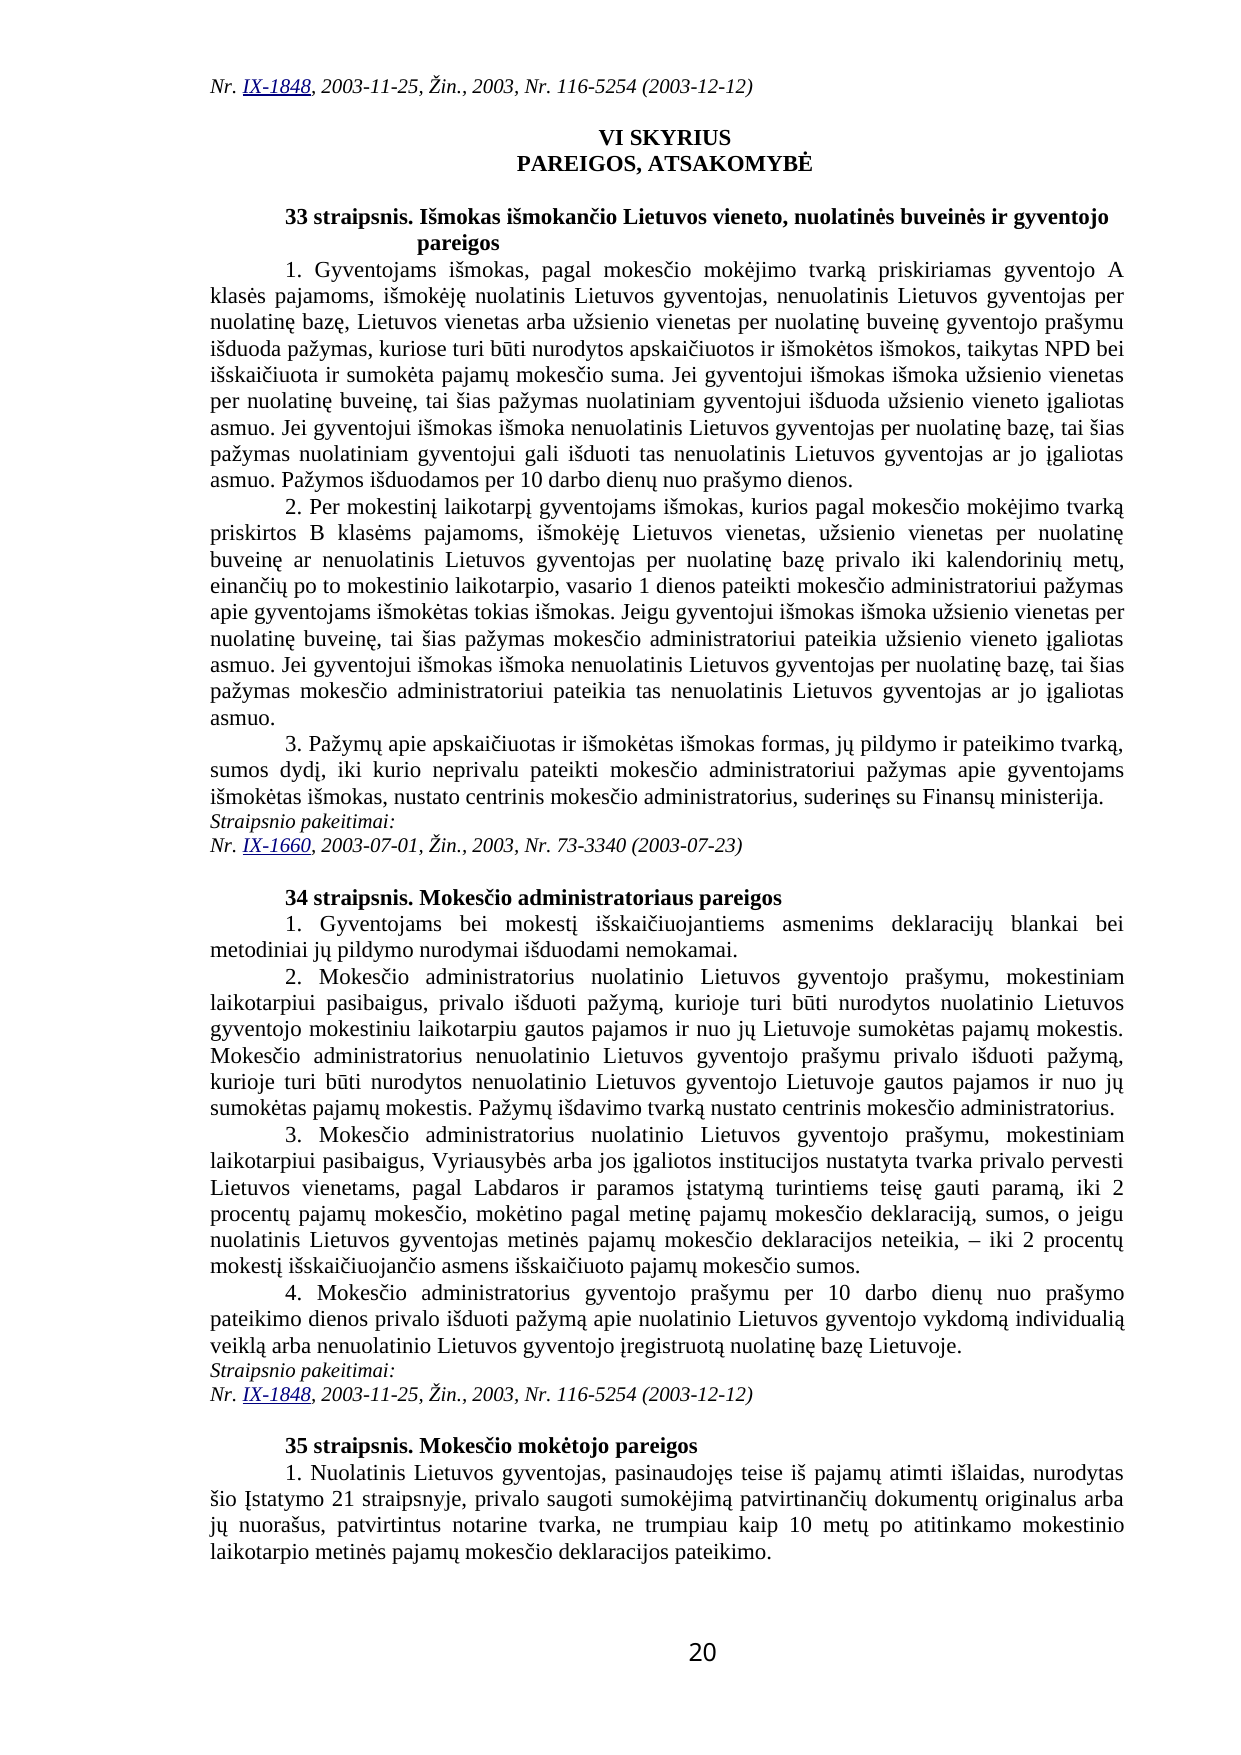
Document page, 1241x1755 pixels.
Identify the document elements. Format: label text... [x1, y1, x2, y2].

text Nr. IX-1848, 2003-11-25, Žin., 2003, Nr. 116-5254 (2003-12-12) [210, 73, 1120, 98]
text Nr. IX-1660, 2003-07-01, Žin., 2003, Nr. 73-3340 (2003-07-23) [210, 833, 1120, 857]
text Nr. IX-1848, 2003-11-25, Žin., 2003, Nr. 116-5254 (2003-12-12) [210, 1382, 1120, 1406]
text 34 straipsnis. Mokesčio administratoriaus pareigos [210, 884, 1126, 910]
text 3. Pažymų apie apskaičiuotas ir išmokėtas išmokas formas, jų pildymo ir pateikimo tvarką, sumos dydį, iki kurio neprivalu pateikti mokesčio administratoriui pažymas apie gyventojams išmokėtas išmokas, nustato centrinis mokesčio administratorius, suderinęs su Finansų ministerija. [210, 730, 1126, 809]
text 2. Per mokestinį laikotarpį gyventojams išmokas, kurios pagal mokesčio mokėjimo tvarką priskirtos B klasėms pajamoms, išmokėję Lietuvos vienetas, užsienio vienetas per nuolatinę buveinę ar nenuolatinis Lietuvos gyventojas per nuolatinę bazę privalo iki kalendorinių metų, einančių po to mokestinio laikotarpio, vasario 1 dienos pateikti mokesčio administratoriui pažymas apie gyventojams išmokėtas tokias išmokas. Jeigu gyventojui išmokas išmoka užsienio vienetas per nuolatinę buveinę, tai šias pažymas mokesčio administratoriui pateikia užsienio vieneto įgaliotas asmuo. Jei gyventojui išmokas išmoka nenuolatinis Lietuvos gyventojas per nuolatinę bazę, tai šias pažymas mokesčio administratoriui pateikia tas nenuolatinis Lietuvos gyventojas ar jo įgaliotas asmuo. [210, 493, 1126, 730]
text 3. Mokesčio administratorius nuolatinio Lietuvos gyventojo prašymu, mokestiniam laikotarpiui pasibaigus, Vyriausybės arba jos įgaliotos institucijos nustatyta tvarka privalo pervesti Lietuvos vienetams, pagal Labdaros ir paramos įstatymą turintiems teisę gauti paramą, iki 2 procentų pajamų mokesčio, mokėtino pagal metinę pajamų mokesčio deklaraciją, sumos, o jeigu nuolatinis Lietuvos gyventojas metinės pajamų mokesčio deklaracijos neteikia, – iki 2 procentų mokestį išskaičiuojančio asmens išskaičiuoto pajamų mokesčio sumos. [210, 1121, 1126, 1279]
text 33 straipsnis. Išmokas išmokančio Lietuvos vieneto, nuolatinės buveinės ir gyventojo [285, 203, 1126, 229]
text 1. Gyventojams išmokas, pagal mokesčio mokėjimo tvarką priskiriamas gyventojo A klasės pajamoms, išmokėję nuolatinis Lietuvos gyventojas, nenuolatinis Lietuvos gyventojas per nuolatinę bazę, Lietuvos vienetas arba užsienio vienetas per nuolatinę buveinę gyventojo prašymu išduoda pažymas, kuriose turi būti nurodytos apskaičiuotos ir išmokėtos išmokos, taikytas NPD bei išskaičiuota ir sumokėta pajamų mokesčio suma. Jei gyventojui išmokas išmoka užsienio vienetas per nuolatinę buveinę, tai šias pažymas nuolatiniam gyventojui išduoda užsienio vieneto įgaliotas asmuo. Jei gyventojui išmokas išmoka nenuolatinis Lietuvos gyventojas per nuolatinę bazę, tai šias pažymas nuolatiniam gyventojui gali išduoti tas nenuolatinis Lietuvos gyventojas ar jo įgaliotas asmuo. Pažymos išduodamos per 10 darbo dienų nuo prašymo dienos. [210, 256, 1126, 493]
text VI SKYRIUS [210, 124, 1126, 150]
text 1. Nuolatinis Lietuvos gyventojas, pasinaudojęs teise iš pajamų atimti išlaidas, nurodytas šio Įstatymo 21 straipsnyje, privalo saugoti sumokėjimą patvirtinančių dokumentų originalus arba jų nuorašus, patvirtintus notarine tvarka, ne trumpiau kaip 10 metų po atitinkamo mokestinio laikotarpio metinės pajamų mokesčio deklaracijos pateikimo. [210, 1459, 1126, 1564]
text 35 straipsnis. Mokesčio mokėtojo pareigos [210, 1432, 1126, 1459]
text 4. Mokesčio administratorius gyventojo prašymu per 10 darbo dienų nuo prašymo pateikimo dienos privalo išduoti pažymą apie nuolatinio Lietuvos gyventojo vykdomą individualią veiklą arba nenuolatinio Lietuvos gyventojo įregistruotą nuolatinę bazę Lietuvoje. [210, 1279, 1126, 1358]
text Straipsnio pakeitimai: [210, 809, 1126, 833]
text pareigos [417, 229, 1126, 256]
text 2. Mokesčio administratorius nuolatinio Lietuvos gyventojo prašymu, mokestiniam laikotarpiui pasibaigus, privalo išduoti pažymą, kurioje turi būti nurodytos nuolatinio Lietuvos gyventojo mokestiniu laikotarpiu gautos pajamos ir nuo jų Lietuvoje sumokėtas pajamų mokestis. Mokesčio administratorius nenuolatinio Lietuvos gyventojo prašymu privalo išduoti pažymą, kurioje turi būti nurodytos nenuolatinio Lietuvos gyventojo Lietuvoje gautos pajamos ir nuo jų sumokėtas pajamų mokestis. Pažymų išdavimo tvarką nustato centrinis mokesčio administratorius. [210, 963, 1126, 1121]
text PAREIGOS, ATSAKOMYBĖ [210, 150, 1126, 177]
text 1. Gyventojams bei mokestį išskaičiuojantiems asmenims deklaracijų blankai bei metodiniai jų pildymo nurodymai išduodami nemokamai. [210, 910, 1126, 963]
text Straipsnio pakeitimai: [210, 1358, 1120, 1382]
